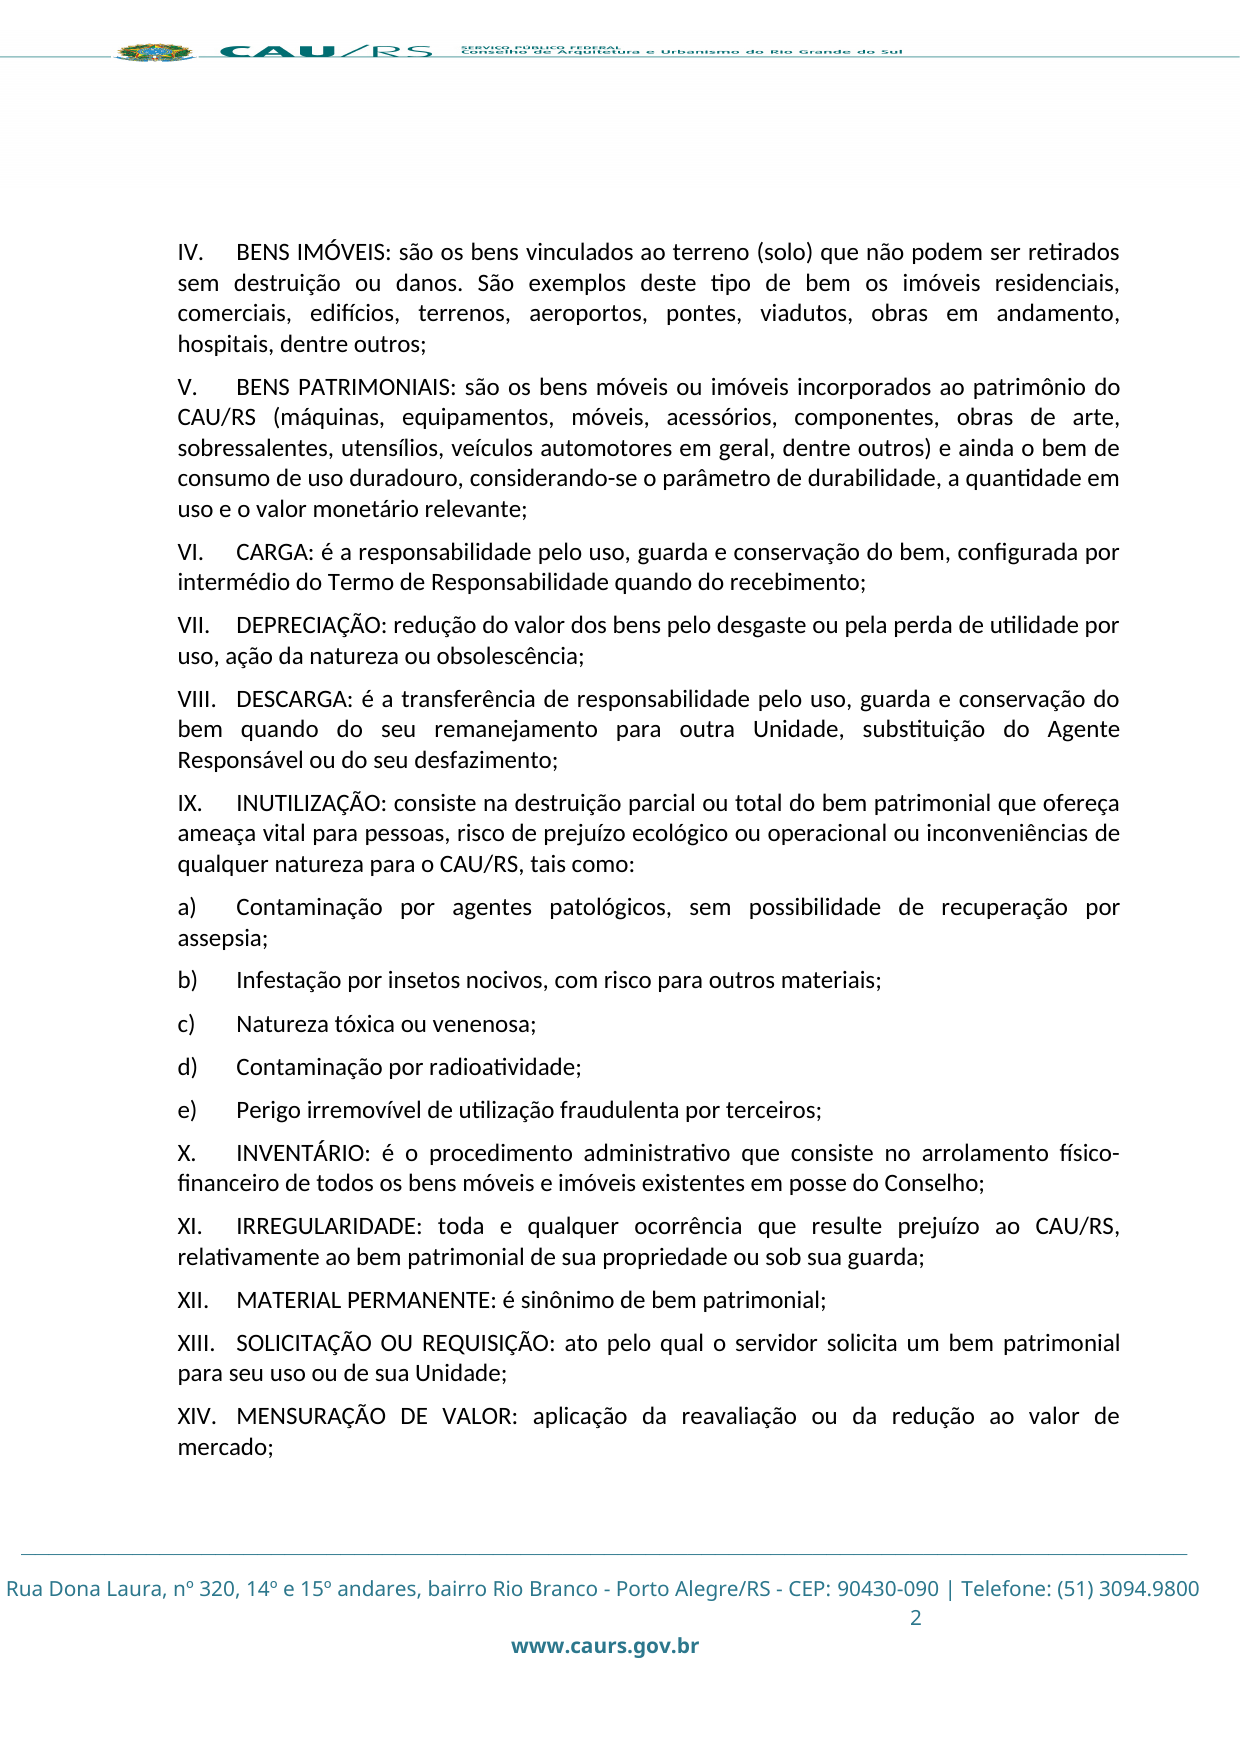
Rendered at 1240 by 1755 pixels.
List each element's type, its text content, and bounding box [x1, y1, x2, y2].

list Natureza tóxica ou venenosa; [177, 1008, 1121, 1038]
list BENS PATRIMONIAIS: são os bens móveis ou imóveis incorporados ao patrimônio do CAU/RS (máquinas, equipamentos, móveis, acessórios, componentes, obras de arte, sobressalentes, utensílios, veículos automotores em geral, dentre outros) e ainda o bem de consumo de uso duradouro, considerando-se o parâmetro de durabilidade, a quantidade em uso e o valor monetário relevante; [177, 371, 1121, 523]
list Contaminação por radioatividade; [177, 1051, 1121, 1081]
list Perigo irremovível de utilização fraudulenta por terceiros; [177, 1094, 1121, 1124]
list CARGA: é a responsabilidade pelo uso, guarda e conservação do bem, configurada por intermédio do Termo de Responsabilidade quando do recebimento; [177, 536, 1121, 597]
list DEPRECIAÇÃO: redução do valor dos bens pelo desgaste ou pela perda de utilidade por uso, ação da natureza ou obsolescência; [177, 609, 1121, 671]
list SOLICITAÇÃO OU REQUISIÇÃO: ato pelo qual o servidor solicita um bem patrimonial para seu uso ou de sua Unidade; [177, 1327, 1121, 1388]
list IRREGULARIDADE: toda e qualquer ocorrência que resulte prejuízo ao CAU/RS, relativamente ao bem patrimonial de sua propriedade ou sob sua guarda; [177, 1210, 1121, 1271]
list DESCARGA: é a transferência de responsabilidade pelo uso, guarda e conservação do bem quando do seu remanejamento para outra Unidade, substituição do Agente Responsável ou do seu desfazimento; [177, 683, 1121, 774]
list Infestação por insetos nocivos, com risco para outros materiais; [177, 965, 1121, 995]
list INVENTÁRIO: é o procedimento administrativo que consiste no arrolamento físico-financeiro de todos os bens móveis e imóveis existentes em posse do Conselho; [177, 1137, 1121, 1198]
list MENSURAÇÃO DE VALOR: aplicação da reavaliação ou da redução ao valor de mercado; [177, 1400, 1121, 1461]
list MATERIAL PERMANENTE: é sinônimo de bem patrimonial; [177, 1284, 1121, 1314]
list BENS IMÓVEIS: são os bens vinculados ao terreno (solo) que não podem ser retirados sem destruição ou danos. São exemplos deste tipo de bem os imóveis residenciais, comerciais, edifícios, terrenos, aeroportos, pontes, viadutos, obras em andamento, hospitais, dentre outros; [177, 236, 1121, 358]
list INUTILIZAÇÃO: consiste na destruição parcial ou total do bem patrimonial que ofereça ameaça vital para pessoas, risco de prejuízo ecológico ou operacional ou inconveniências de qualquer natureza para o CAU/RS, tais como: [177, 787, 1121, 879]
list Contaminação por agentes patológicos, sem possibilidade de recuperação por assepsia; [177, 891, 1121, 952]
